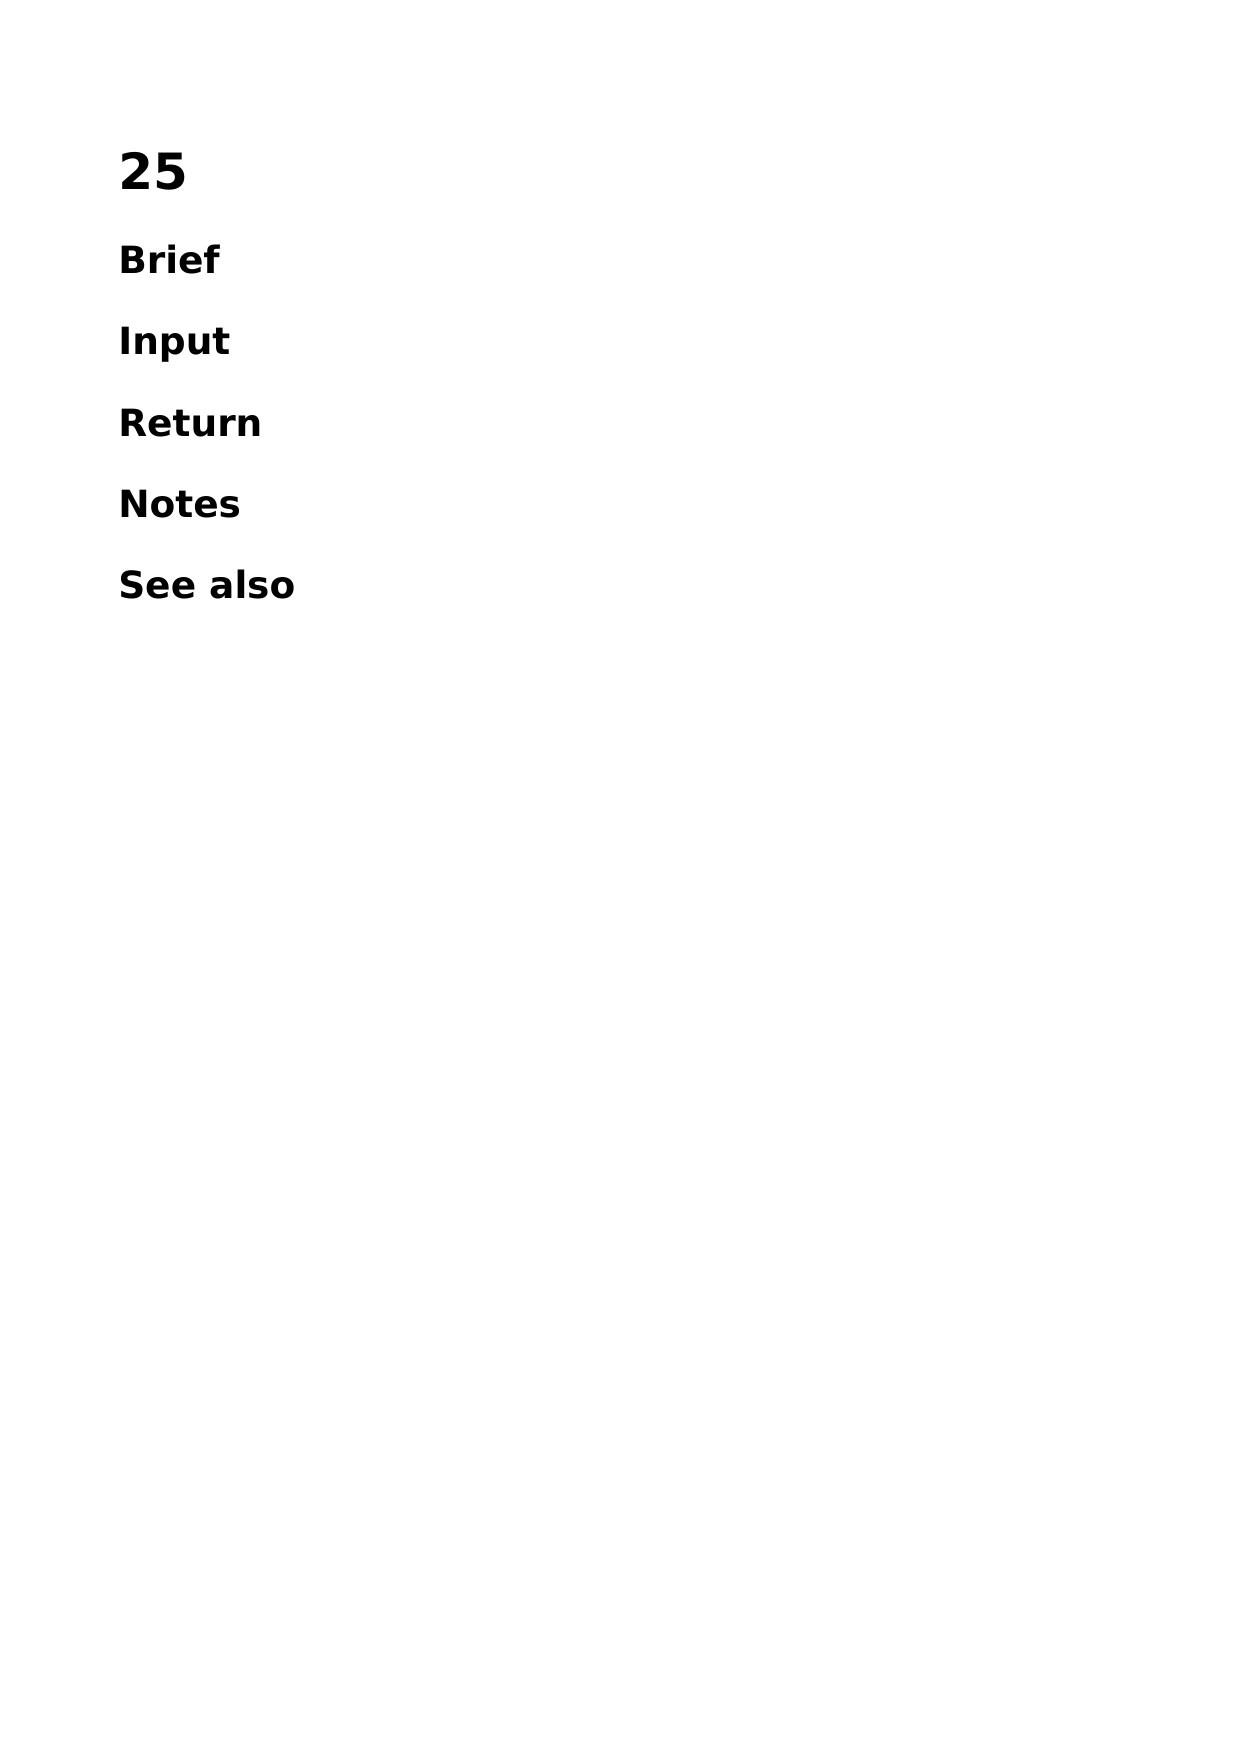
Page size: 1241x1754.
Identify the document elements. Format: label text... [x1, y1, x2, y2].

subtitle See also [118, 563, 1122, 607]
subtitle Input [118, 320, 1122, 364]
subtitle 25 [118, 143, 1122, 201]
subtitle Notes [118, 482, 1122, 526]
subtitle Return [118, 401, 1122, 445]
subtitle Brief [118, 239, 1122, 282]
